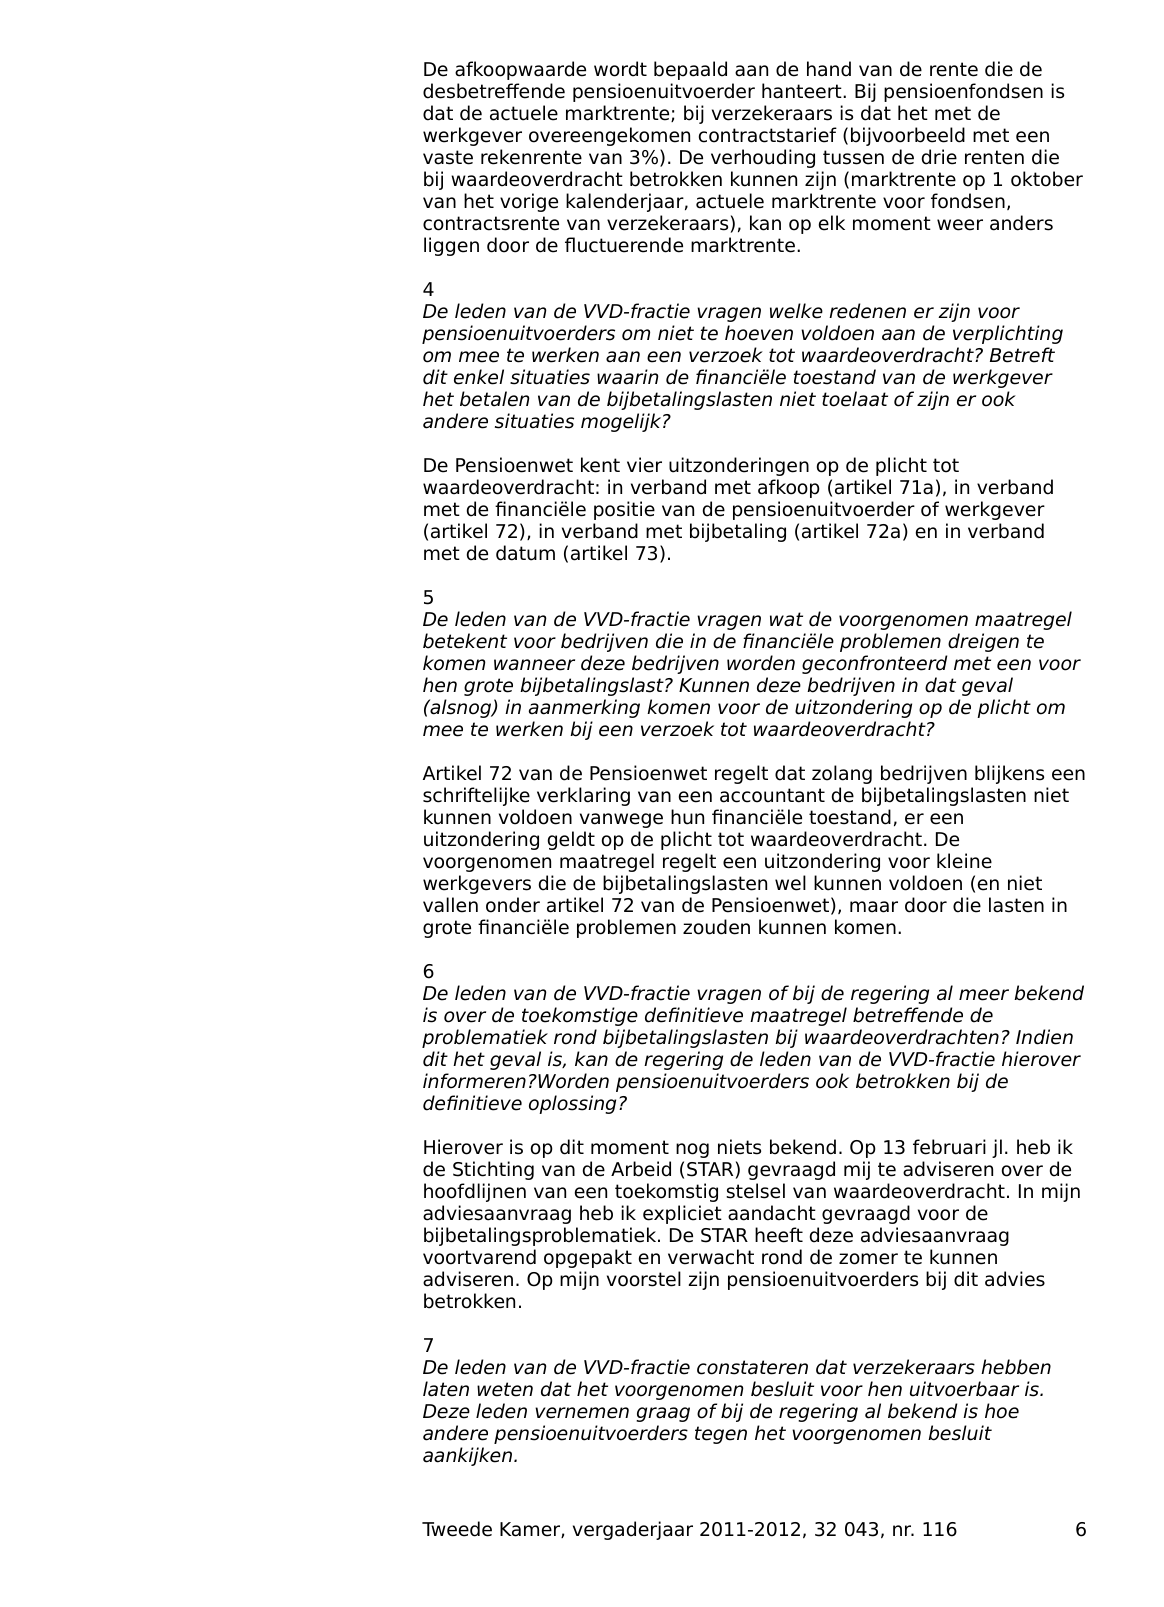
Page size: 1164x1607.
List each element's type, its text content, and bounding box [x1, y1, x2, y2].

text 7 [422, 1335, 1087, 1357]
text Artikel 72 van de Pensioenwet regelt dat zolang bedrijven blijkens een schriftelijke verklaring van een accountant de bijbetalingslasten niet kunnen voldoen vanwege hun financiële toestand, er een uitzondering geldt op de plicht tot waardeoverdracht. De voorgenomen maatregel regelt een uitzondering voor kleine werkgevers die de bijbetalingslasten wel kunnen voldoen (en niet vallen onder artikel 72 van de Pensioenwet), maar door die lasten in grote financiële problemen zouden kunnen komen. [422, 763, 1087, 939]
text 4 [422, 279, 1087, 301]
text De leden van de VVD-fractie vragen welke redenen er zijn voor pensioenuitvoerders om niet te hoeven voldoen aan de verplichting om mee te werken aan een verzoek tot waardeoverdracht? Betreft dit enkel situaties waarin de financiële toestand van de werkgever het betalen van de bijbetalingslasten niet toelaat of zijn er ook andere situaties mogelijk? [422, 301, 1087, 433]
text De afkoopwaarde wordt bepaald aan de hand van de rente die de desbetreffende pensioenuitvoerder hanteert. Bij pensioenfondsen is dat de actuele marktrente; bij verzekeraars is dat het met de werkgever overeengekomen contractstarief (bijvoorbeeld met een vaste rekenrente van 3%). De verhouding tussen de drie renten die bij waardeoverdracht betrokken kunnen zijn (marktrente op 1 oktober van het vorige kalenderjaar, actuele marktrente voor fondsen, contractsrente van verzekeraars), kan op elk moment weer anders liggen door de fluctuerende marktrente. [422, 59, 1087, 257]
text De leden van de VVD-fractie vragen wat de voorgenomen maatregel betekent voor bedrijven die in de financiële problemen dreigen te komen wanneer deze bedrijven worden geconfronteerd met een voor hen grote bijbetalingslast? Kunnen deze bedrijven in dat geval (alsnog) in aanmerking komen voor de uitzondering op de plicht om mee te werken bij een verzoek tot waardeoverdracht? [422, 609, 1087, 741]
text De Pensioenwet kent vier uitzonderingen op de plicht tot waardeoverdracht: in verband met afkoop (artikel 71a), in verband met de financiële positie van de pensioenuitvoerder of werkgever (artikel 72), in verband met bijbetaling (artikel 72a) en in verband met de datum (artikel 73). [422, 455, 1087, 565]
text 5 [422, 587, 1087, 609]
text De leden van de VVD-fractie constateren dat verzekeraars hebben laten weten dat het voorgenomen besluit voor hen uitvoerbaar is. Deze leden vernemen graag of bij de regering al bekend is hoe andere pensioenuitvoerders tegen het voorgenomen besluit aankijken. [422, 1357, 1087, 1467]
text De leden van de VVD-fractie vragen of bij de regering al meer bekend is over de toekomstige definitieve maatregel betreffende de problematiek rond bijbetalingslasten bij waardeoverdrachten? Indien dit het geval is, kan de regering de leden van de VVD-fractie hierover informeren?Worden pensioenuitvoerders ook betrokken bij de definitieve oplossing? [422, 983, 1087, 1115]
text 6 [422, 961, 1087, 983]
text Hierover is op dit moment nog niets bekend. Op 13 februari jl. heb ik de Stichting van de Arbeid (STAR) gevraagd mij te adviseren over de hoofdlijnen van een toekomstig stelsel van waardeoverdracht. In mijn adviesaanvraag heb ik expliciet aandacht gevraagd voor de bijbetalingsproblematiek. De STAR heeft deze adviesaanvraag voortvarend opgepakt en verwacht rond de zomer te kunnen adviseren. Op mijn voorstel zijn pensioenuitvoerders bij dit advies betrokken. [422, 1137, 1087, 1313]
